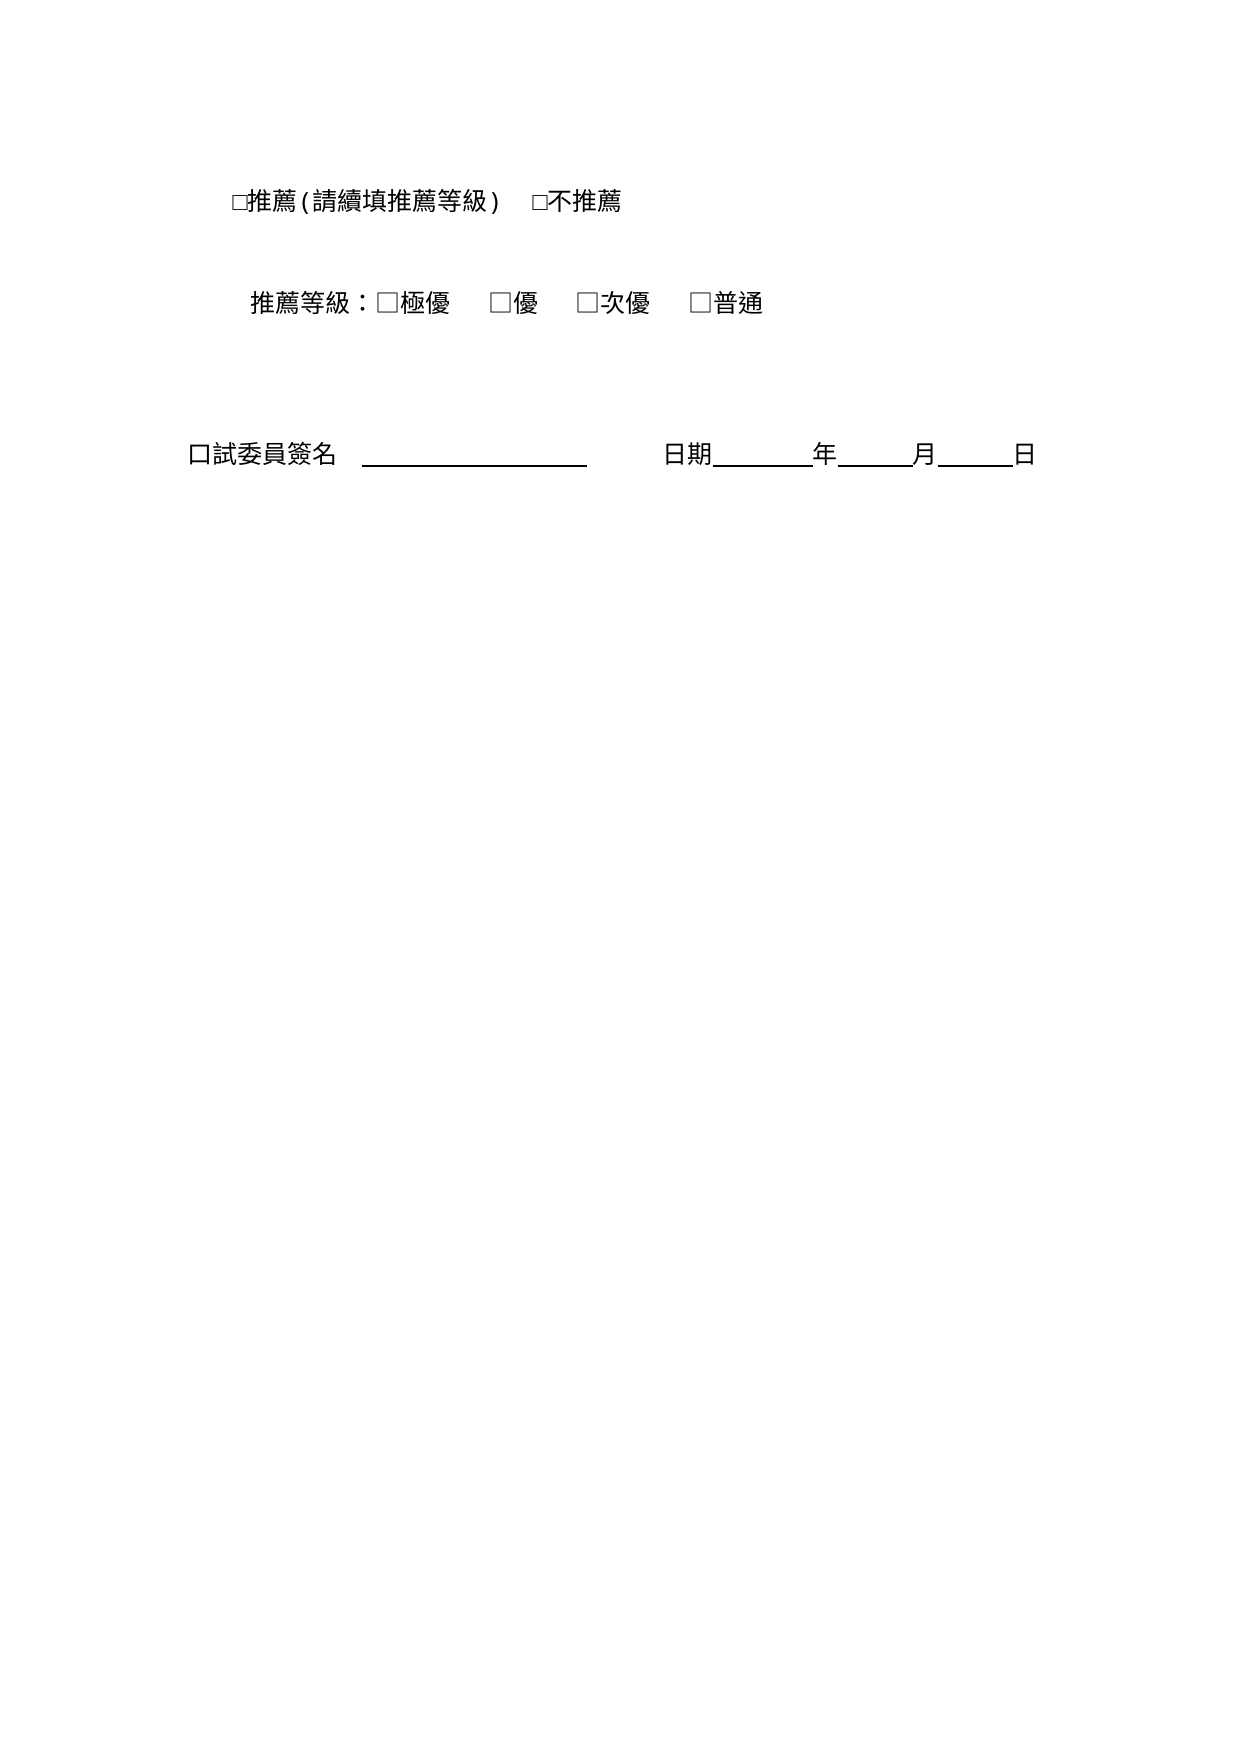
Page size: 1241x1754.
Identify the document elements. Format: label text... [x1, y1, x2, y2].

text □推薦(請續填推薦等級) □不推薦 [187, 158, 1053, 221]
text 推薦等級：□極優 □優 □次優 □普通 [213, 283, 1053, 319]
text 口試委員簽名 日期 年 月 日 [187, 411, 1053, 473]
